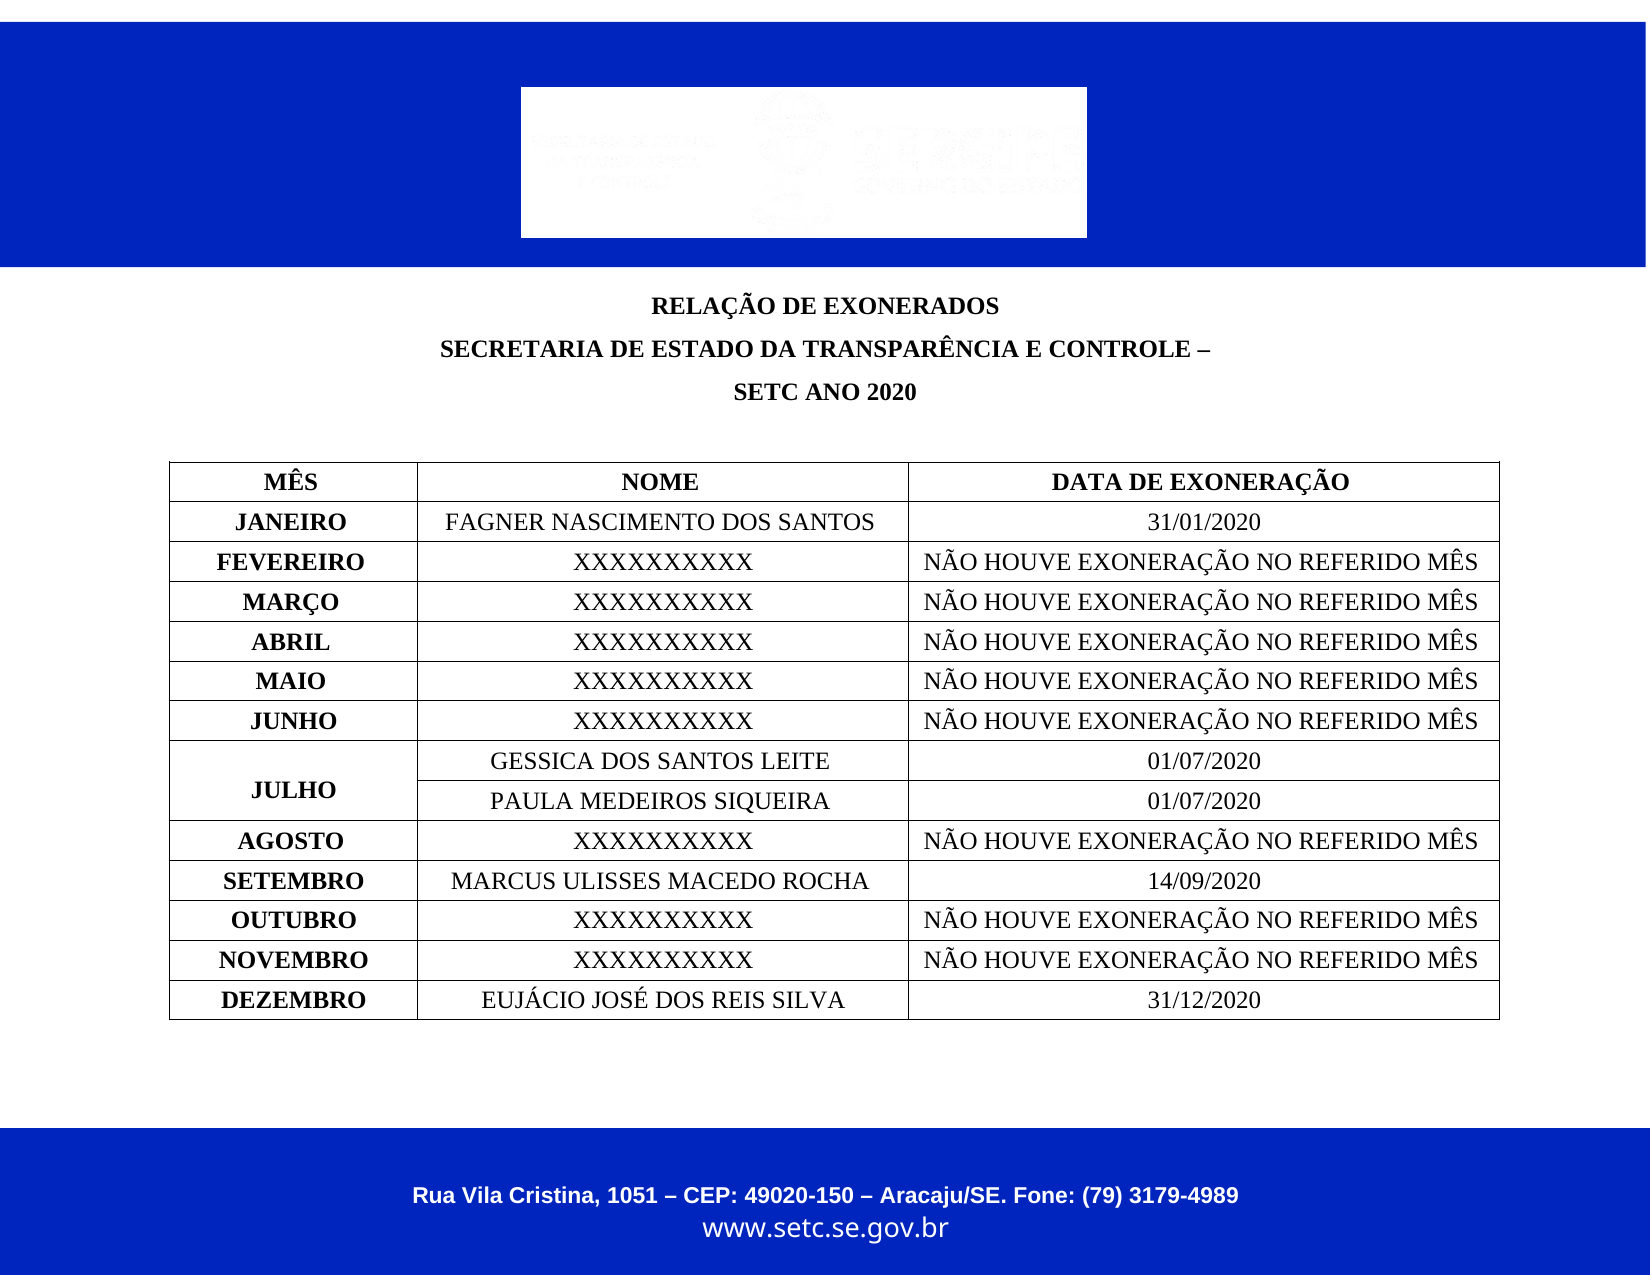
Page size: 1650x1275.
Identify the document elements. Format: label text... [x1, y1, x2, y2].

table_cell NOVEMBRO [170, 941, 417, 979]
table_cell FEVEREIRO [170, 542, 417, 581]
table_cell NÃO HOUVE EXONERAÇÃO NO REFERIDO MÊS [909, 701, 1499, 740]
table_cell NÃO HOUVE EXONERAÇÃO NO REFERIDO MÊS [909, 582, 1499, 621]
table_cell MAIO [170, 662, 417, 700]
text SECRETARIA DE ESTADO DA TRANSPARÊNCIA E CONTROLE – SETC ANO 2020 [404, 334, 1245, 406]
table_cell MARÇO [170, 582, 417, 621]
table_cell GESSICA DOS SANTOS LEITE [418, 741, 908, 780]
table_cell FAGNER NASCIMENTO DOS SANTOS [418, 502, 908, 541]
table_cell 31/12/2020 [909, 981, 1499, 1019]
table_cell DEZEMBRO [170, 981, 417, 1019]
table_cell JUNHO [170, 701, 417, 740]
table_cell NÃO HOUVE EXONERAÇÃO NO REFERIDO MÊS [909, 622, 1499, 661]
table_cell XXXXXXXXXX [418, 662, 908, 700]
table_cell 01/07/2020 [909, 781, 1499, 820]
title www.setc.se.gov.br [404, 1208, 1246, 1245]
table_cell NÃO HOUVE EXONERAÇÃO NO REFERIDO MÊS [909, 662, 1499, 700]
table_cell MARCUS ULISSES MACEDO ROCHA [418, 861, 908, 900]
table_cell NÃO HOUVE EXONERAÇÃO NO REFERIDO MÊS [909, 542, 1499, 581]
table_cell XXXXXXXXXX [418, 821, 908, 860]
table_cell NÃO HOUVE EXONERAÇÃO NO REFERIDO MÊS [909, 821, 1499, 860]
table_cell 14/09/2020 [909, 861, 1499, 900]
table_cell OUTUBRO [170, 901, 417, 939]
table_header MÊS [170, 463, 417, 501]
table_cell NÃO HOUVE EXONERAÇÃO NO REFERIDO MÊS [909, 941, 1499, 979]
table_cell NÃO HOUVE EXONERAÇÃO NO REFERIDO MÊS [909, 901, 1499, 939]
table_cell XXXXXXXXXX [418, 542, 908, 581]
table_cell XXXXXXXXXX [418, 901, 908, 939]
table_cell XXXXXXXXXX [418, 701, 908, 740]
table_cell JULHO [170, 741, 417, 820]
table_cell AGOSTO [170, 821, 417, 860]
table_cell PAULA MEDEIROS SIQUEIRA [418, 781, 908, 820]
picture [521, 86, 1088, 238]
table_cell XXXXXXXXXX [418, 941, 908, 979]
table_cell 01/07/2020 [909, 741, 1499, 780]
table_cell ABRIL [170, 622, 417, 661]
table_cell XXXXXXXXXX [418, 582, 908, 621]
table_cell EUJÁCIO JOSÉ DOS REIS SILVA [418, 981, 908, 1019]
table_cell JANEIRO [170, 502, 417, 541]
table_header DATA DE EXONERAÇÃO [909, 463, 1499, 501]
table_cell SETEMBRO [170, 861, 417, 900]
text RELAÇÃO DE EXONERADOS [404, 291, 1246, 320]
text Rua Vila Cristina, 1051 – CEP: 49020-150 – Aracaju/SE. Fone: (79) 3179-4989 [404, 1182, 1246, 1208]
table_cell 31/01/2020 [909, 502, 1499, 541]
table_header NOME [418, 463, 908, 501]
table_cell XXXXXXXXXX [418, 622, 908, 661]
